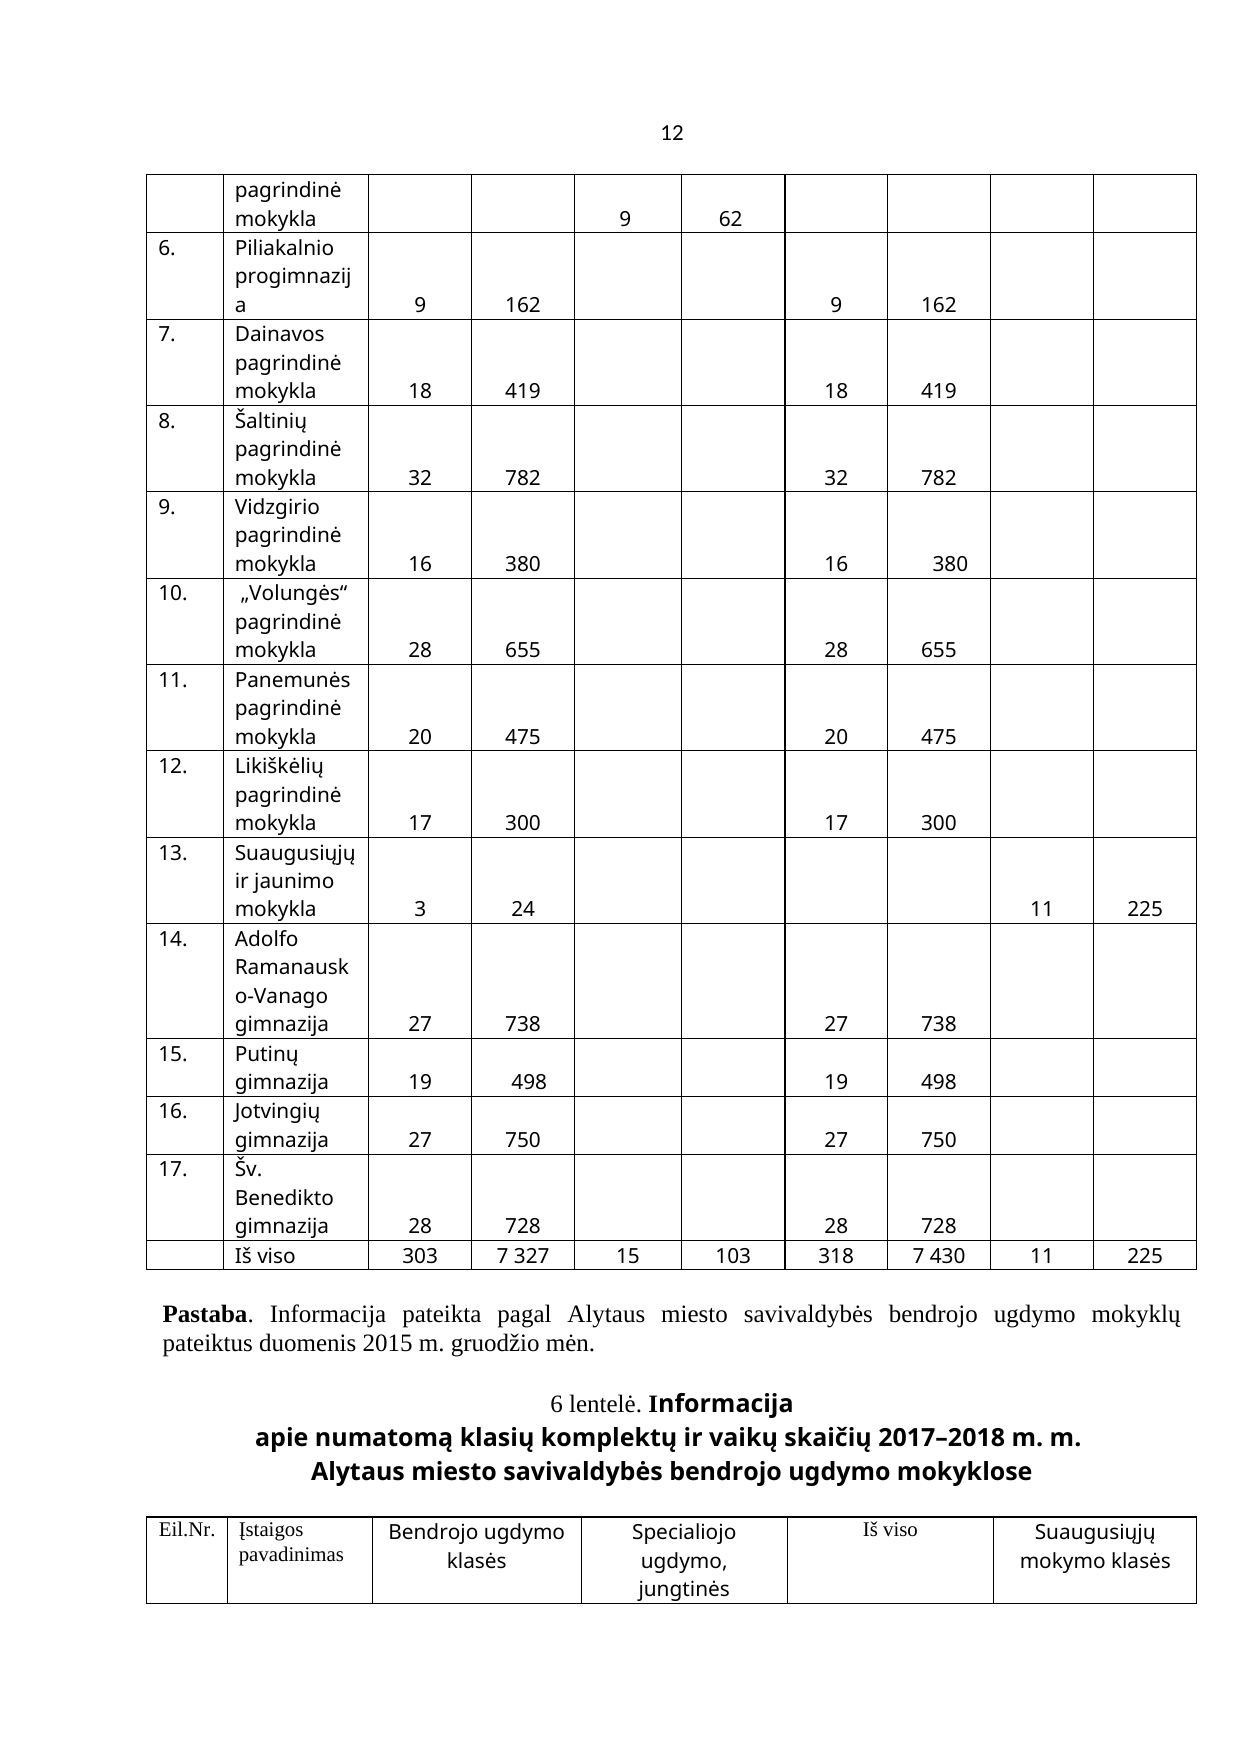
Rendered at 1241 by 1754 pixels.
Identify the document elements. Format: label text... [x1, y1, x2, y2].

table_cell [786, 838, 887, 923]
table_cell [1094, 492, 1196, 577]
table_cell 782 [888, 406, 990, 491]
table_cell [682, 579, 784, 664]
table_cell 16 [369, 492, 471, 577]
table_cell [147, 1241, 223, 1269]
table_cell 16 [786, 492, 887, 577]
table_cell 655 [888, 579, 990, 664]
table_cell 62 [682, 175, 784, 232]
text Pastaba. Informacija pateikta pagal Alytaus miesto savivaldybės bendrojo ugdymo mokyklų pateiktus duomenis 2015 m. gruodžio mėn. [162, 1299, 1181, 1357]
table_cell [1094, 579, 1196, 664]
table_cell 738 [888, 924, 990, 1038]
table_cell 11. [147, 665, 223, 750]
table_cell [682, 751, 784, 837]
table_cell 738 [472, 924, 574, 1038]
text apie numatomą klasių komplektų ir vaikų skaičių 2017–2018 m. m. [162, 1419, 1181, 1453]
table_cell [1094, 406, 1196, 491]
table_cell Šaltinių pagrindinė mokykla [224, 406, 368, 491]
table_cell 303 [369, 1241, 471, 1269]
table_cell 162 [888, 233, 990, 318]
table_cell [991, 406, 1093, 491]
table_header Bendrojo ugdymo klasės [373, 1518, 581, 1603]
table_cell [575, 579, 681, 664]
table_cell [575, 320, 681, 405]
table_cell 750 [888, 1097, 990, 1153]
table_cell [1094, 320, 1196, 405]
table_cell [1094, 233, 1196, 318]
table_cell [682, 320, 784, 405]
table_cell [682, 233, 784, 318]
table_cell 10. [147, 579, 223, 664]
table_cell 28 [786, 1155, 887, 1240]
table_cell [682, 1039, 784, 1096]
table_cell [575, 1039, 681, 1096]
table_cell Jotvingių gimnazija [224, 1097, 368, 1153]
table_cell Iš viso [224, 1241, 368, 1269]
table_cell [991, 1039, 1093, 1096]
table_cell 28 [786, 579, 887, 664]
table_cell [786, 175, 887, 232]
table_cell 6. [147, 233, 223, 318]
table_cell 15 [575, 1241, 681, 1269]
table_cell 19 [369, 1039, 471, 1096]
table_cell 32 [786, 406, 887, 491]
table_cell 27 [369, 924, 471, 1038]
table_cell Šv. Benedikto gimnazija [224, 1155, 368, 1240]
table_cell 300 [888, 751, 990, 837]
table_header Įstaigos pavadinimas [228, 1518, 372, 1603]
table_cell [991, 492, 1093, 577]
table_cell [147, 175, 223, 232]
table_cell 15. [147, 1039, 223, 1096]
table_cell 27 [786, 1097, 887, 1153]
table_cell 17 [369, 751, 471, 837]
table_cell [575, 1097, 681, 1153]
table_cell 20 [369, 665, 471, 750]
table_cell [1094, 1097, 1196, 1153]
table_cell 9 [786, 233, 887, 318]
table_cell 14. [147, 924, 223, 1038]
table_cell [1094, 175, 1196, 232]
table_cell [1094, 751, 1196, 837]
table_cell [575, 751, 681, 837]
table_cell [991, 924, 1093, 1038]
table_cell 8. [147, 406, 223, 491]
table_cell 12. [147, 751, 223, 837]
table_header Suaugusiųjų mokymo klasės [994, 1518, 1196, 1603]
table_cell 498 [888, 1039, 990, 1096]
table_cell 11 [991, 1241, 1093, 1269]
table_cell [682, 924, 784, 1038]
table_cell 9 [369, 233, 471, 318]
table_header Eil.Nr. [147, 1518, 227, 1603]
table_cell [575, 233, 681, 318]
text Alytaus miesto savivaldybės bendrojo ugdymo mokyklose [162, 1453, 1181, 1488]
table_cell 18 [786, 320, 887, 405]
table_cell 300 [472, 751, 574, 837]
table_cell 728 [472, 1155, 574, 1240]
table_cell 3 [369, 838, 471, 923]
table_cell 498 [472, 1039, 574, 1096]
table_cell 475 [472, 665, 574, 750]
table_cell Likiškėlių pagrindinė mokykla [224, 751, 368, 837]
table_cell 9 [575, 175, 681, 232]
table_cell 32 [369, 406, 471, 491]
table_cell 7 327 [472, 1241, 574, 1269]
table_cell 9. [147, 492, 223, 577]
table_cell 17. [147, 1155, 223, 1240]
table_cell [682, 406, 784, 491]
table_cell 7 430 [888, 1241, 990, 1269]
table_cell [991, 320, 1093, 405]
table_cell „Volungės“ pagrindinė mokykla [224, 579, 368, 664]
table_cell [1094, 924, 1196, 1038]
table_cell 162 [472, 233, 574, 318]
table_cell 782 [472, 406, 574, 491]
table_cell [991, 579, 1093, 664]
table_cell 318 [786, 1241, 887, 1269]
table_cell [472, 175, 574, 232]
table_cell [575, 406, 681, 491]
table_cell 380 [888, 492, 990, 577]
table_header Specialiojo ugdymo, jungtinės [582, 1518, 787, 1603]
table_cell Suaugusiųjų ir jaunimo mokykla [224, 838, 368, 923]
table_cell 13. [147, 838, 223, 923]
text 6 lentelė. Informacija [162, 1385, 1181, 1419]
table_cell 380 [472, 492, 574, 577]
table_cell [575, 665, 681, 750]
table_cell [575, 492, 681, 577]
table_cell 728 [888, 1155, 990, 1240]
table_cell 16. [147, 1097, 223, 1153]
table_cell 11 [991, 838, 1093, 923]
table_cell [682, 492, 784, 577]
table_cell 27 [369, 1097, 471, 1153]
table_cell 750 [472, 1097, 574, 1153]
table_cell 225 [1094, 1241, 1196, 1269]
table_cell 7. [147, 320, 223, 405]
table_cell 655 [472, 579, 574, 664]
table_cell [369, 175, 471, 232]
table_cell [682, 665, 784, 750]
table_cell 17 [786, 751, 887, 837]
table_cell 103 [682, 1241, 784, 1269]
table_cell [991, 233, 1093, 318]
table_cell 18 [369, 320, 471, 405]
table_cell [991, 175, 1093, 232]
table_cell 475 [888, 665, 990, 750]
table_cell [1094, 1039, 1196, 1096]
table_cell Adolfo Ramanausko-Vanago gimnazija [224, 924, 368, 1038]
table_cell [991, 665, 1093, 750]
table_cell [682, 838, 784, 923]
table_cell 27 [786, 924, 887, 1038]
table_cell Dainavos pagrindinė mokykla [224, 320, 368, 405]
table_cell [1094, 665, 1196, 750]
table_cell Vidzgirio pagrindinė mokykla [224, 492, 368, 577]
table_header Iš viso [788, 1518, 993, 1603]
table_cell pagrindinė mokykla [224, 175, 368, 232]
table_cell 419 [888, 320, 990, 405]
table_cell [991, 1155, 1093, 1240]
table_cell [682, 1097, 784, 1153]
table_cell [575, 1155, 681, 1240]
table_cell 24 [472, 838, 574, 923]
table_cell [888, 838, 990, 923]
table_cell [575, 924, 681, 1038]
table_cell 20 [786, 665, 887, 750]
table_cell Putinų gimnazija [224, 1039, 368, 1096]
table_cell Panemunės pagrindinė mokykla [224, 665, 368, 750]
table_cell Piliakalnio progimnazija [224, 233, 368, 318]
table_cell 419 [472, 320, 574, 405]
table_cell [888, 175, 990, 232]
table_cell 28 [369, 1155, 471, 1240]
table_cell [575, 838, 681, 923]
table_cell [1094, 1155, 1196, 1240]
table_cell [991, 751, 1093, 837]
table_cell [682, 1155, 784, 1240]
table_cell [991, 1097, 1093, 1153]
table_cell 19 [786, 1039, 887, 1096]
table_cell 225 [1094, 838, 1196, 923]
table_cell 28 [369, 579, 471, 664]
